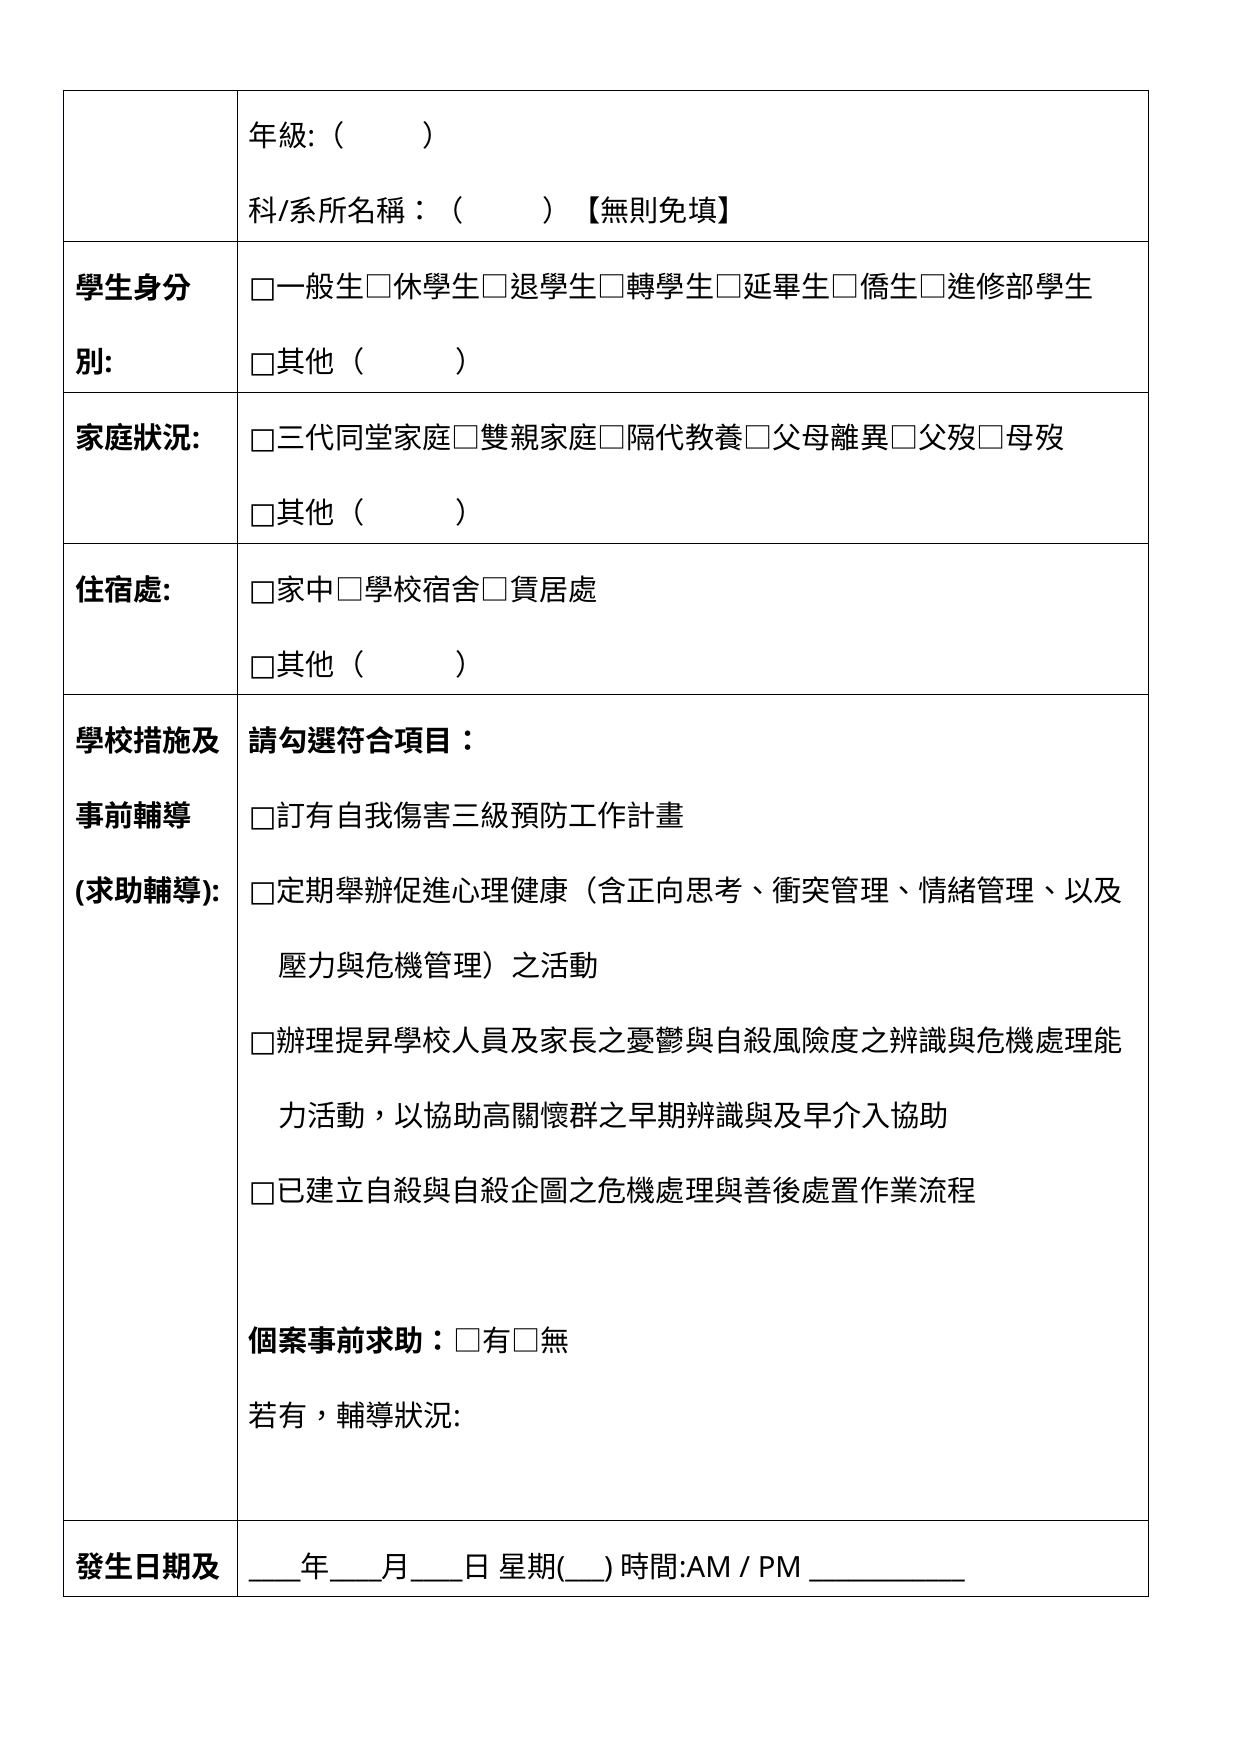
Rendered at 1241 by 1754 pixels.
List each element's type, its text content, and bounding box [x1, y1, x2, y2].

table_cell □一般生□休學生□退學生□轉學生□延畢生□僑生□進修部學生 □其他（ ） [238, 242, 1148, 392]
table_cell 請勾選符合項目： □訂有自我傷害三級預防工作計畫 □定期舉辦促進心理健康（含正向思考、衝突管理、情緒管理、以及壓力與危機管理）之活動 □辦理提昇學校人員及家長之憂鬱與自殺風險度之辨識與危機處理能力活動，以協助高關懷群之早期辨識與及早介入協助 □已建立自殺與自殺企圖之危機處理與善後處置作業流程 個案事前求助：□有□無 若有，輔導狀況: [238, 695, 1148, 1520]
table_cell 年級:（ ） 科/系所名稱：（ ）【無則免填】 [238, 91, 1148, 241]
table_cell [64, 91, 237, 241]
table_cell 學生身分別: [64, 242, 237, 392]
table_cell 學校措施及事前輔導(求助輔導): [64, 695, 237, 1520]
table_cell □家中□學校宿舍□賃居處 □其他（ ） [238, 544, 1148, 694]
table_cell □三代同堂家庭□雙親家庭□隔代教養□父母離異□父歿□母歿 □其他（ ） [238, 393, 1148, 543]
table_cell 發生日期及 [64, 1521, 237, 1596]
table_cell ____年____月____日 星期(___) 時間:AM / PM ____________ [238, 1521, 1148, 1596]
table_cell 家庭狀況: [64, 393, 237, 543]
table_cell 住宿處: [64, 544, 237, 694]
